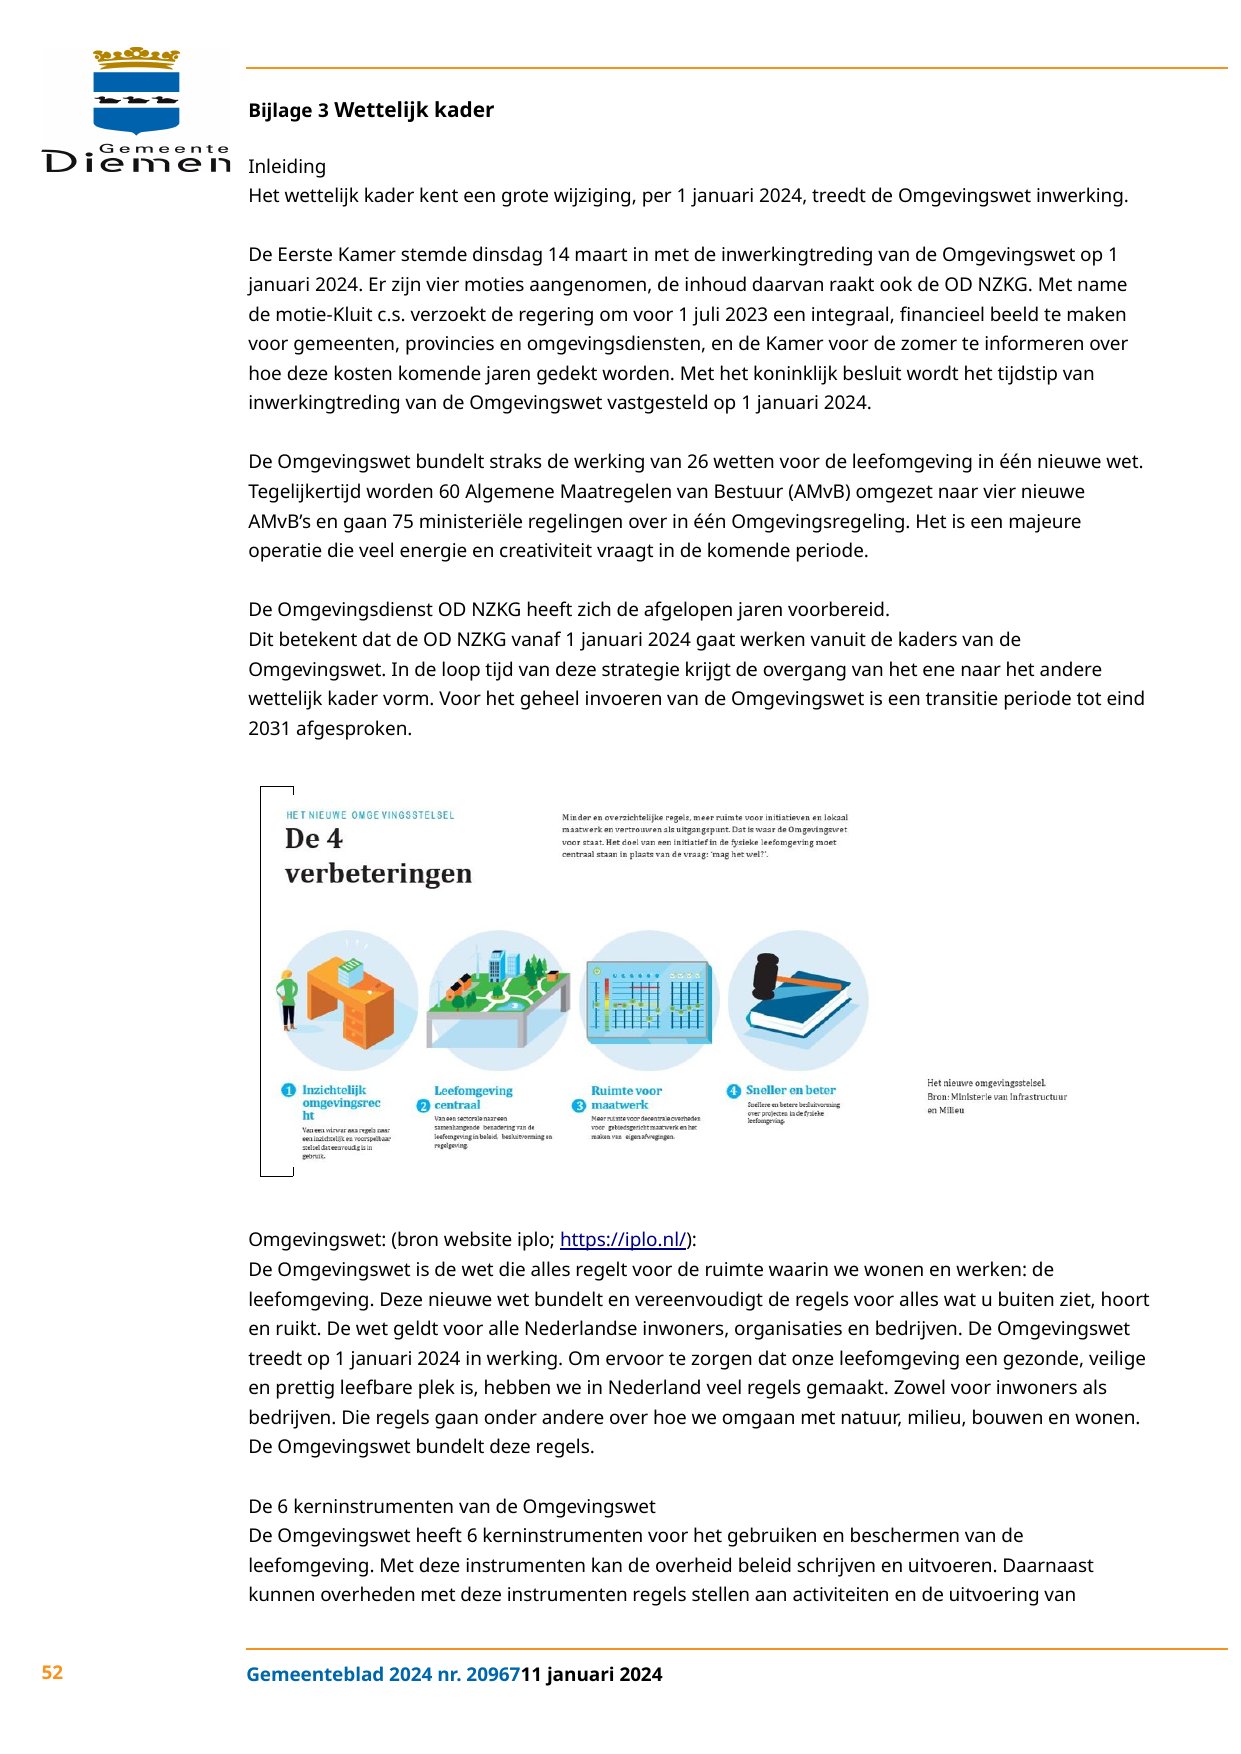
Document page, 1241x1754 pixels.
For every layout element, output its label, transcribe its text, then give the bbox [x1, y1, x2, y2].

picture [41, 47, 231, 172]
text Het wettelijk kader kent een grote wijziging, per 1 januari 2024, treedt de Omgevingswet inwerking. [248, 182, 1152, 208]
text De Omgevingsdienst OD NZKG heeft zich de afgelopen jaren voorbereid. [248, 597, 1152, 622]
text De Omgevingswet is de wet die alles regelt voor de ruimte waarin we wonen en werken: de leefomgeving. Deze nieuwe wet bundelt en vereenvoudigt de regels voor alles wat u buiten ziet, hoort en ruikt. De wet geldt voor alle Nederlandse inwoners, organisaties en bedrijven. De Omgevingswet treedt op 1 januari 2024 in werking. Om ervoor te zorgen dat onze leefomgeving een gezonde, veilige en prettig leefbare plek is, hebben we in Nederland veel regels gemaakt. Zowel voor inwoners als bedrijven. Die regels gaan onder andere over hoe we omgaan met natuur, milieu, bouwen en wonen. De Omgevingswet bundelt deze regels. [248, 1256, 1152, 1459]
text Inleiding [248, 153, 1152, 179]
text Bijlage 3 Wettelijk kader [248, 95, 1152, 123]
text De Eerste Kamer stemde dinsdag 14 maart in met de inwerkingtreding van de Omgevingswet op 1 januari 2024. Er zijn vier moties aangenomen, de inhoud daarvan raakt ook de OD NZKG. Met name de motie-Kluit c.s. verzoekt de regering om voor 1 juli 2023 een integraal, financieel beeld te maken voor gemeenten, provincies en omgevingsdiensten, en de Kamer voor de zomer te informeren over hoe deze kosten komende jaren gedekt worden. Met het koninklijk besluit wordt het tijdstip van inwerkingtreding van de Omgevingswet vastgesteld op 1 januari 2024. [248, 242, 1152, 415]
text De Omgevingswet heeft 6 kerninstrumenten voor het gebruiken en beschermen van de leefomgeving. Met deze instrumenten kan de overheid beleid schrijven en uitvoeren. Daarnaast kunnen overheden met deze instrumenten regels stellen aan activiteiten en de uitvoering van [248, 1522, 1152, 1607]
text Omgevingswet: (bron website iplo; https://iplo.nl/): [248, 1227, 1152, 1252]
text De Omgevingswet bundelt straks de werking van 26 wetten voor de leefomgeving in één nieuwe wet. Tegelijkertijd worden 60 Algemene Maatregelen van Bestuur (AMvB) omgezet naar vier nieuwe AMvB’s en gaan 75 ministeriële regelingen over in één Omgevingsregeling. Het is een majeure operatie die veel energie en creativiteit vraagt in de komende periode. [248, 449, 1152, 563]
picture [268, 795, 1173, 1167]
text De 6 kerninstrumenten van de Omgevingswet [248, 1493, 1152, 1518]
text Dit betekent dat de OD NZKG vanaf 1 januari 2024 gaat werken vanuit de kaders van de Omgevingswet. In de loop tijd van deze strategie krijgt de overgang van het ene naar het andere wettelijk kader vorm. Voor het geheel invoeren van de Omgevingswet is een transitie periode tot eind 2031 afgesproken. [248, 626, 1152, 741]
